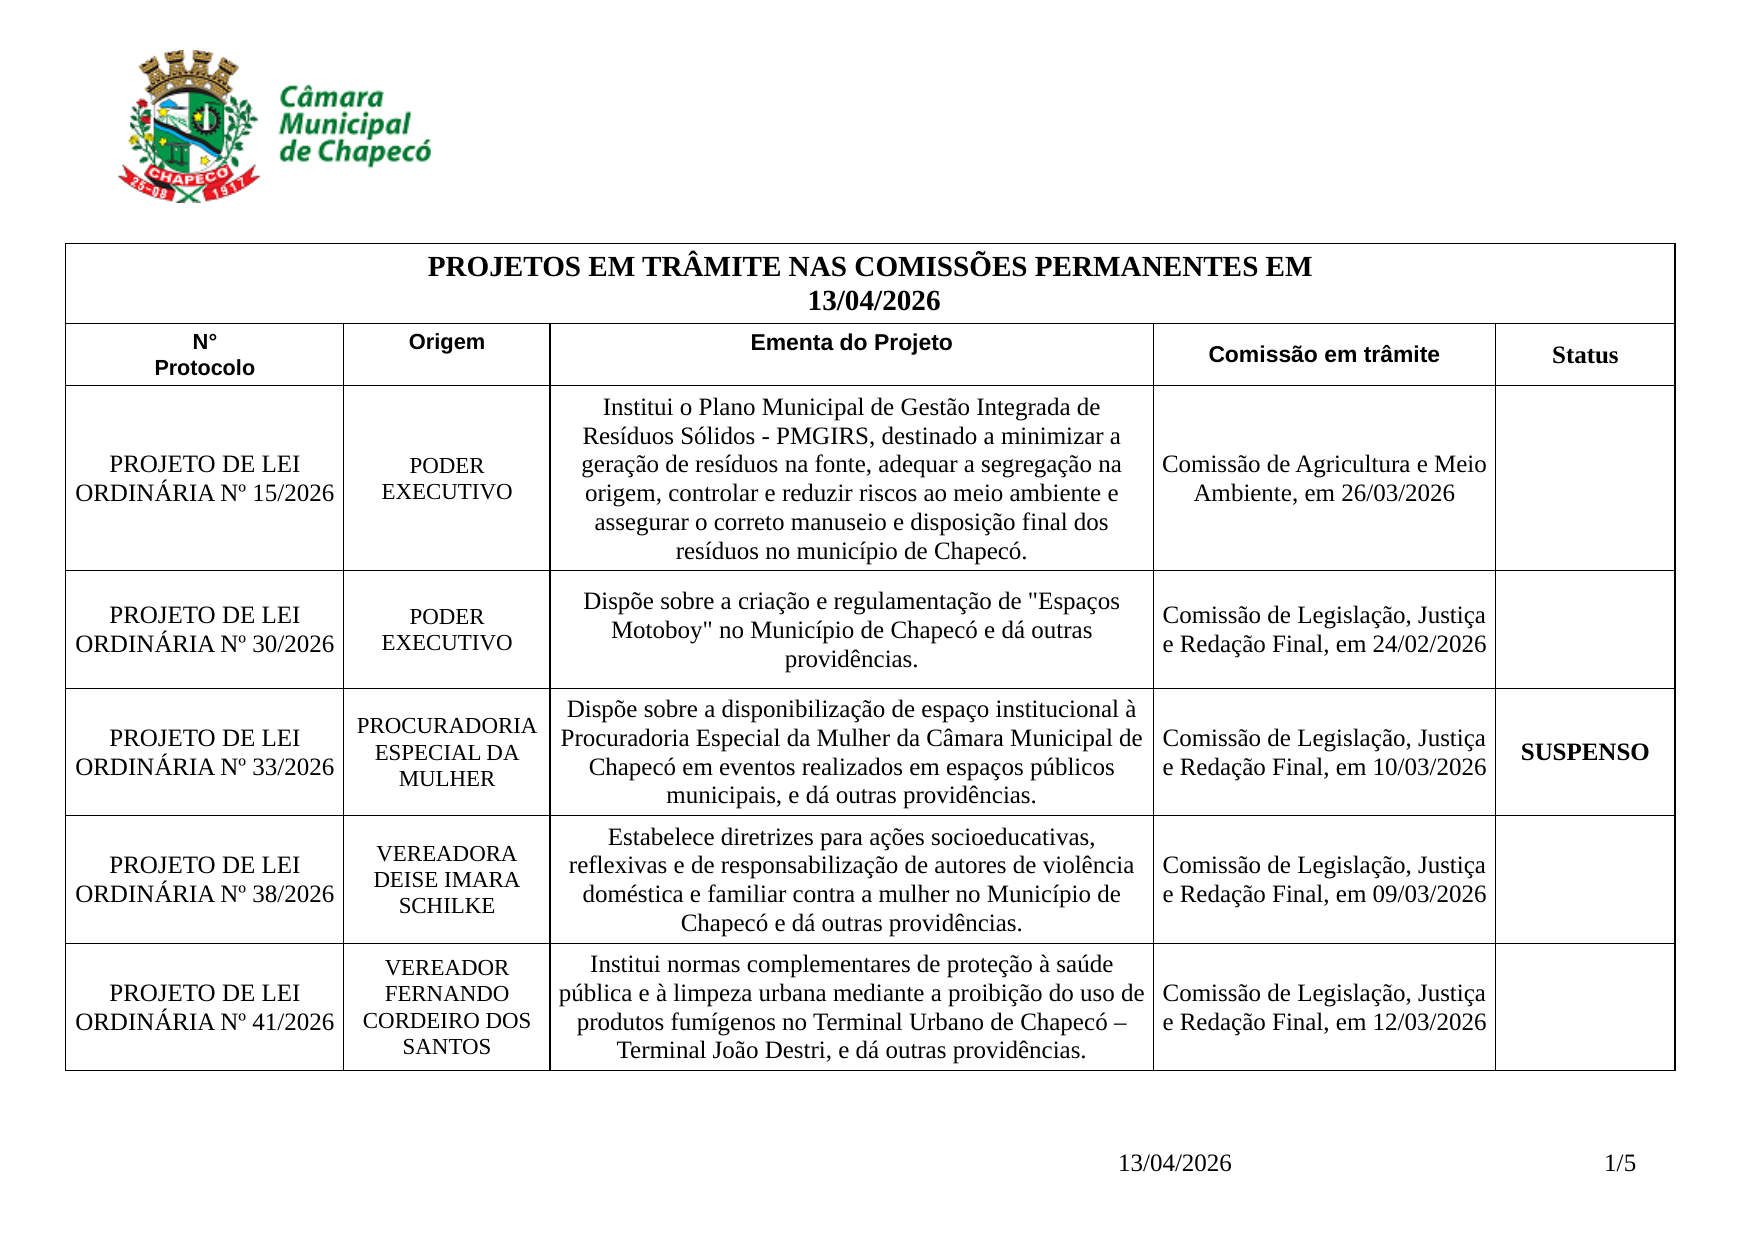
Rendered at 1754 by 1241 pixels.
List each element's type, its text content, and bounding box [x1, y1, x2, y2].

table_cell Dispõe sobre a criação e regulamentação de "Espaços Motoboy" no Município de Chapecó e dá outras providências. [551, 571, 1153, 687]
table_cell Institui normas complementares de proteção à saúde pública e à limpeza urbana mediante a proibição do uso de produtos fumígenos no Terminal Urbano de Chapecó – Terminal João Destri, e dá outras providências. [551, 944, 1153, 1070]
table_cell Comissão em trâmite [1154, 324, 1495, 385]
table_cell PROJETO DE LEI ORDINÁRIA Nº 15/2026 [66, 386, 343, 570]
table_cell Comissão de Legislação, Justiça e Redação Final, em 10/03/2026 [1154, 689, 1495, 815]
table_cell PODER EXECUTIVO [344, 386, 549, 570]
table_header PROJETOS EM TRÂMITE NAS COMISSÕES PERMANENTES EM 13/04/2026 [66, 244, 1674, 322]
table_cell Comissão de Agricultura e Meio Ambiente, em 26/03/2026 [1154, 386, 1495, 570]
table_cell Comissão de Legislação, Justiça e Redação Final, em 09/03/2026 [1154, 816, 1495, 942]
table_cell Institui o Plano Municipal de Gestão Integrada de Resíduos Sólidos - PMGIRS, destinado a minimizar a geração de resíduos na fonte, adequar a segregação na origem, controlar e reduzir riscos ao meio ambiente e assegurar o correto manuseio e disposição final dos resíduos no município de Chapecó. [551, 386, 1153, 570]
table_cell [1496, 571, 1674, 687]
table_cell PROJETO DE LEI ORDINÁRIA Nº 38/2026 [66, 816, 343, 942]
table_cell Origem [344, 324, 549, 385]
table_cell PROJETO DE LEI ORDINÁRIA Nº 30/2026 [66, 571, 343, 687]
table_cell PROJETO DE LEI ORDINÁRIA Nº 41/2026 [66, 944, 343, 1070]
table_cell PROJETO DE LEI ORDINÁRIA Nº 33/2026 [66, 689, 343, 815]
table_cell VEREADOR FERNANDO CORDEIRO DOS SANTOS [344, 944, 549, 1070]
table_cell [1496, 816, 1674, 942]
table_cell Estabelece diretrizes para ações socioeducativas, reflexivas e de responsabilização de autores de violência doméstica e familiar contra a mulher no Município de Chapecó e dá outras providências. [551, 816, 1153, 942]
table_cell PROCURADORIA ESPECIAL DA MULHER [344, 689, 549, 815]
table_cell VEREADORA DEISE IMARA SCHILKE [344, 816, 549, 942]
table_cell Comissão de Legislação, Justiça e Redação Final, em 12/03/2026 [1154, 944, 1495, 1070]
table_cell [1496, 386, 1674, 570]
table_cell N° Protocolo [66, 324, 343, 385]
table_cell Status [1496, 324, 1674, 385]
table_cell [1496, 944, 1674, 1070]
table_cell Ementa do Projeto [551, 324, 1153, 385]
picture [118, 50, 431, 203]
table_cell Comissão de Legislação, Justiça e Redação Final, em 24/02/2026 [1154, 571, 1495, 687]
table_cell PODER EXECUTIVO [344, 571, 549, 687]
table_cell SUSPENSO [1496, 689, 1674, 815]
table_cell Dispõe sobre a disponibilização de espaço institucional à Procuradoria Especial da Mulher da Câmara Municipal de Chapecó em eventos realizados em espaços públicos municipais, e dá outras providências. [551, 689, 1153, 815]
